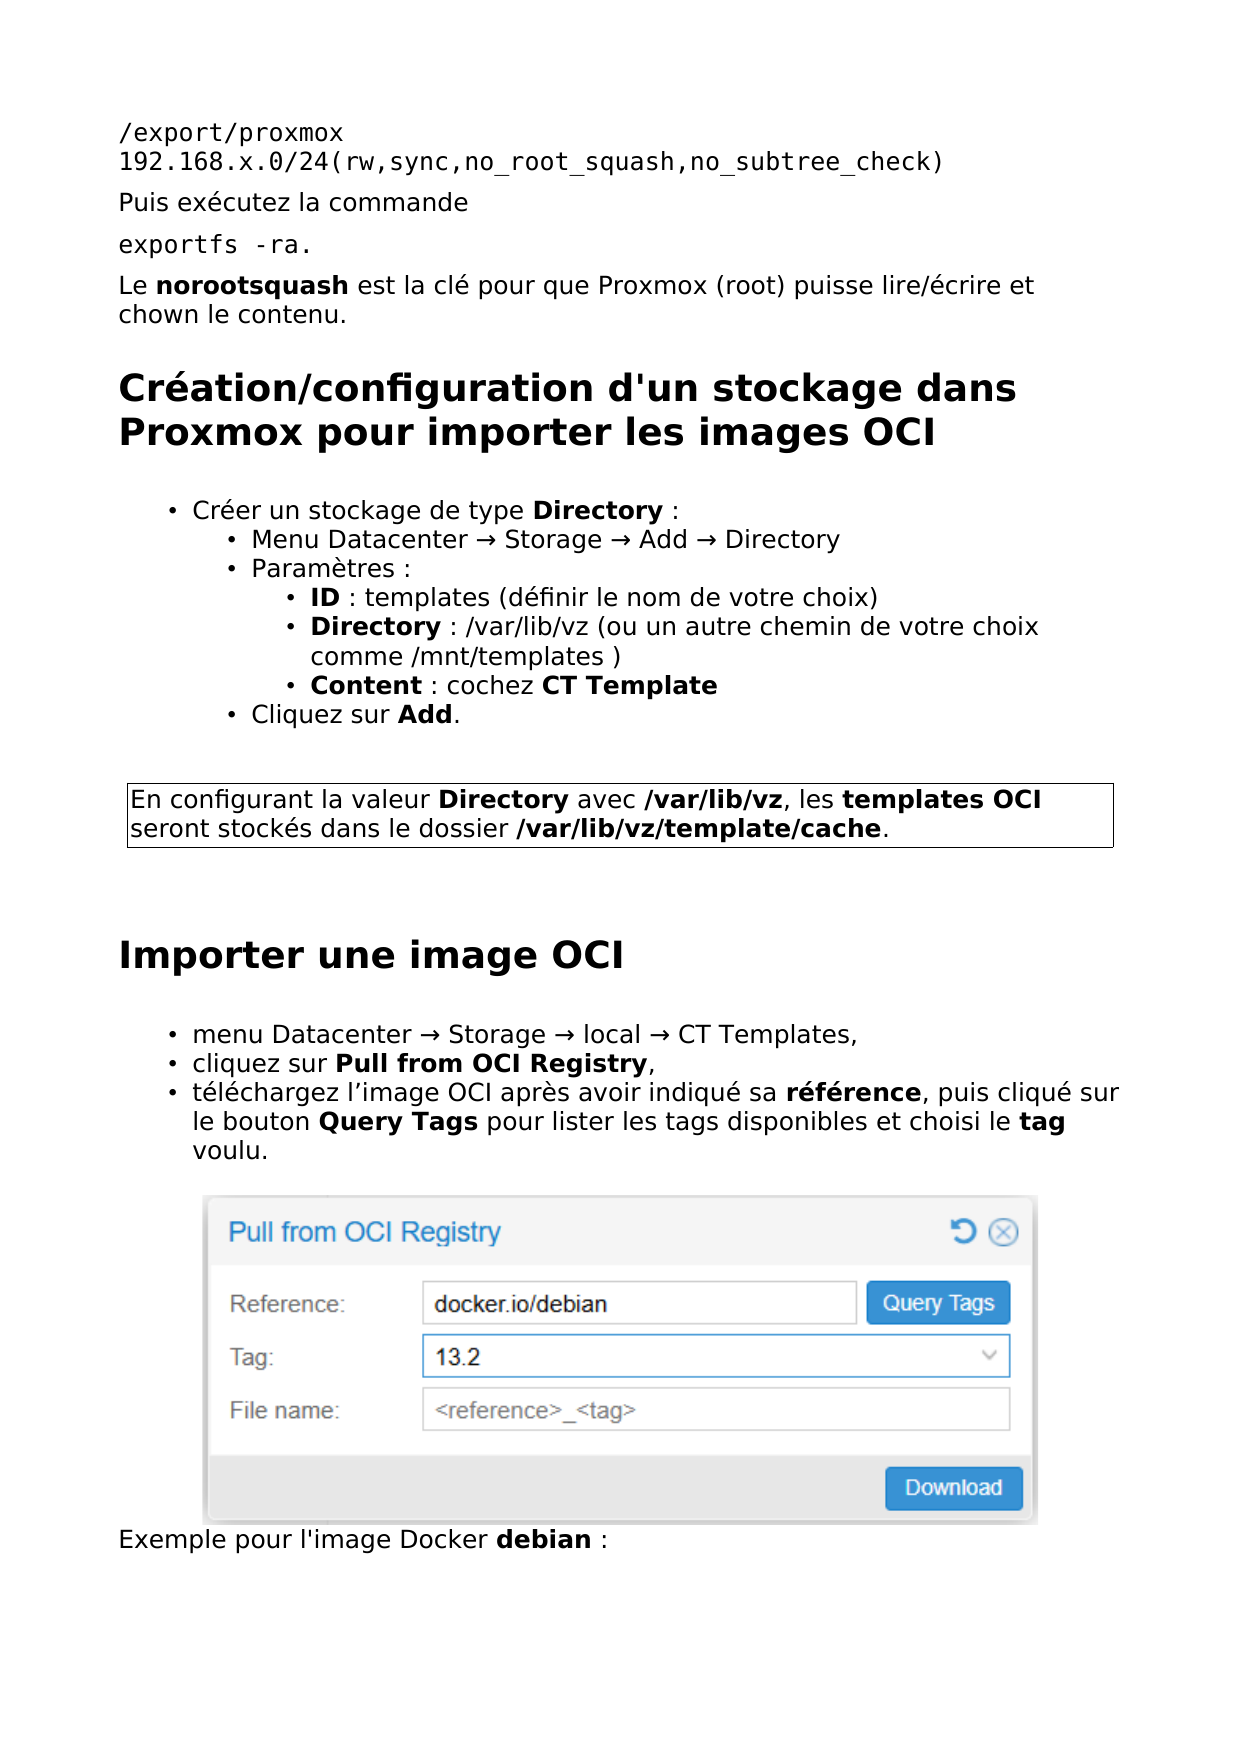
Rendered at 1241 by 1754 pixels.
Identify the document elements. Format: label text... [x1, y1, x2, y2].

list menu Datacenter → Storage → local → CT Templates, [177, 1020, 1122, 1049]
list Paramètres : [236, 554, 1122, 583]
list Cliquez sur Add. [236, 700, 1122, 729]
text Puis exécutez la commande [118, 188, 1122, 217]
text Exemple pour l'image Docker debian : [118, 1195, 1122, 1554]
subtitle Création/configuration d'un stockage dans Proxmox pour importer les images OCI [118, 367, 1122, 454]
subtitle Importer une image OCI [118, 934, 1122, 978]
list cliquez sur Pull from OCI Registry, [177, 1049, 1122, 1078]
list téléchargez l’image OCI après avoir indiqué sa référence, puis cliqué sur le bouton Query Tags pour lister les tags disponibles et choisi le tag voulu. [177, 1078, 1122, 1166]
list Créer un stockage de type Directory : [177, 496, 1122, 525]
list ID : templates (définir le nom de votre choix) [295, 583, 1122, 613]
text Le norootsquash est la clé pour que Proxmox (root) puisse lire/écrire et chown le contenu. [118, 271, 1122, 329]
table_header En configurant la valeur Directory avec /var/lib/vz, les templates OCI seront stockés dans le dossier /var/lib/vz/template/cache. [128, 784, 1113, 847]
text /export/proxmox 192.168.x.0/24(rw,sync,no_root_squash,no_subtree_check) [118, 118, 1122, 176]
list Menu Datacenter → Storage → Add → Directory [236, 525, 1122, 554]
picture [202, 1195, 1039, 1525]
list Content : cochez CT Template [295, 671, 1122, 700]
list Directory : /var/lib/vz (ou un autre chemin de votre choix comme /mnt/templates ) [295, 613, 1122, 671]
text exportfs -ra. [118, 230, 1122, 259]
